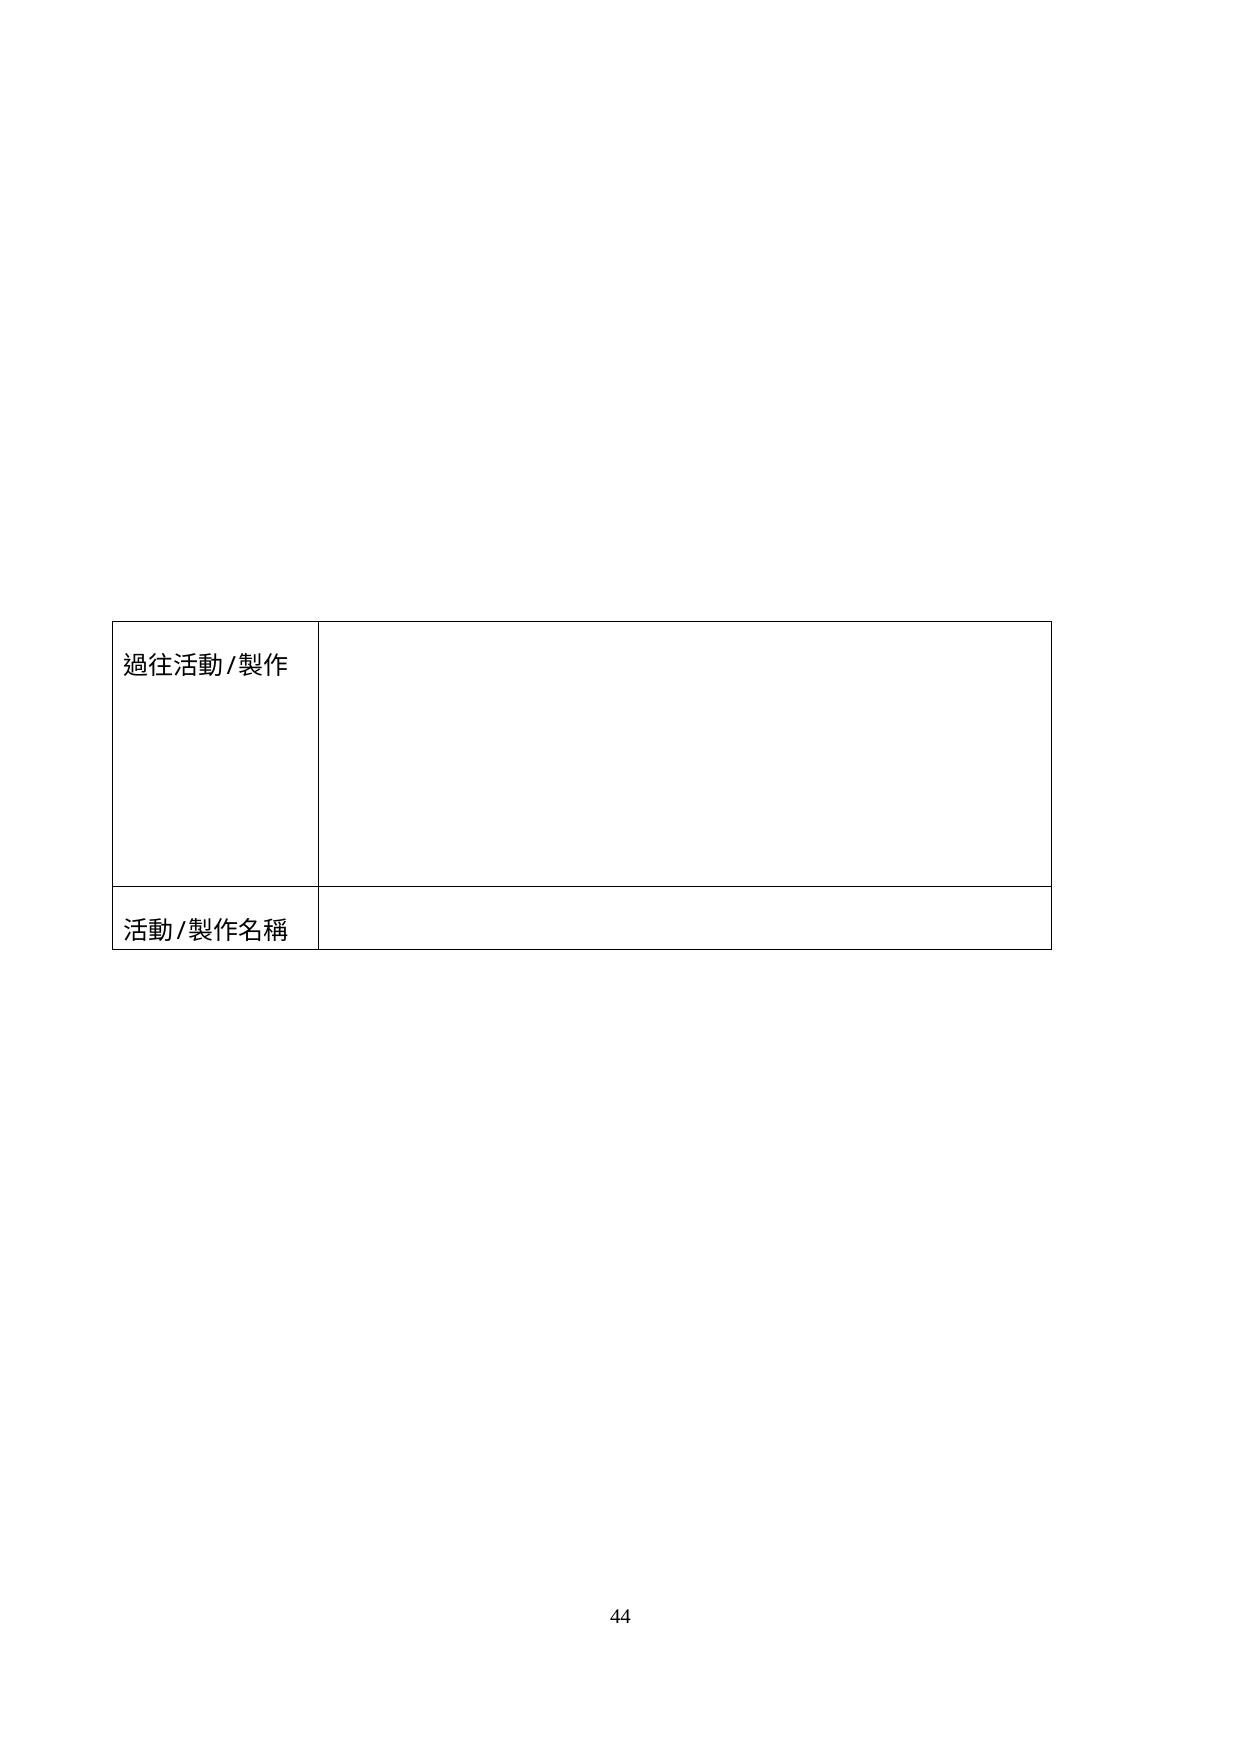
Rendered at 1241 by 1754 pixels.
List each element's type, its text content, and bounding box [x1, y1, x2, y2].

table_cell [319, 887, 1051, 949]
table_cell 過往活動/製作 [113, 622, 318, 886]
table_cell 活動/製作名稱 [113, 887, 318, 949]
table_cell [319, 622, 1051, 886]
